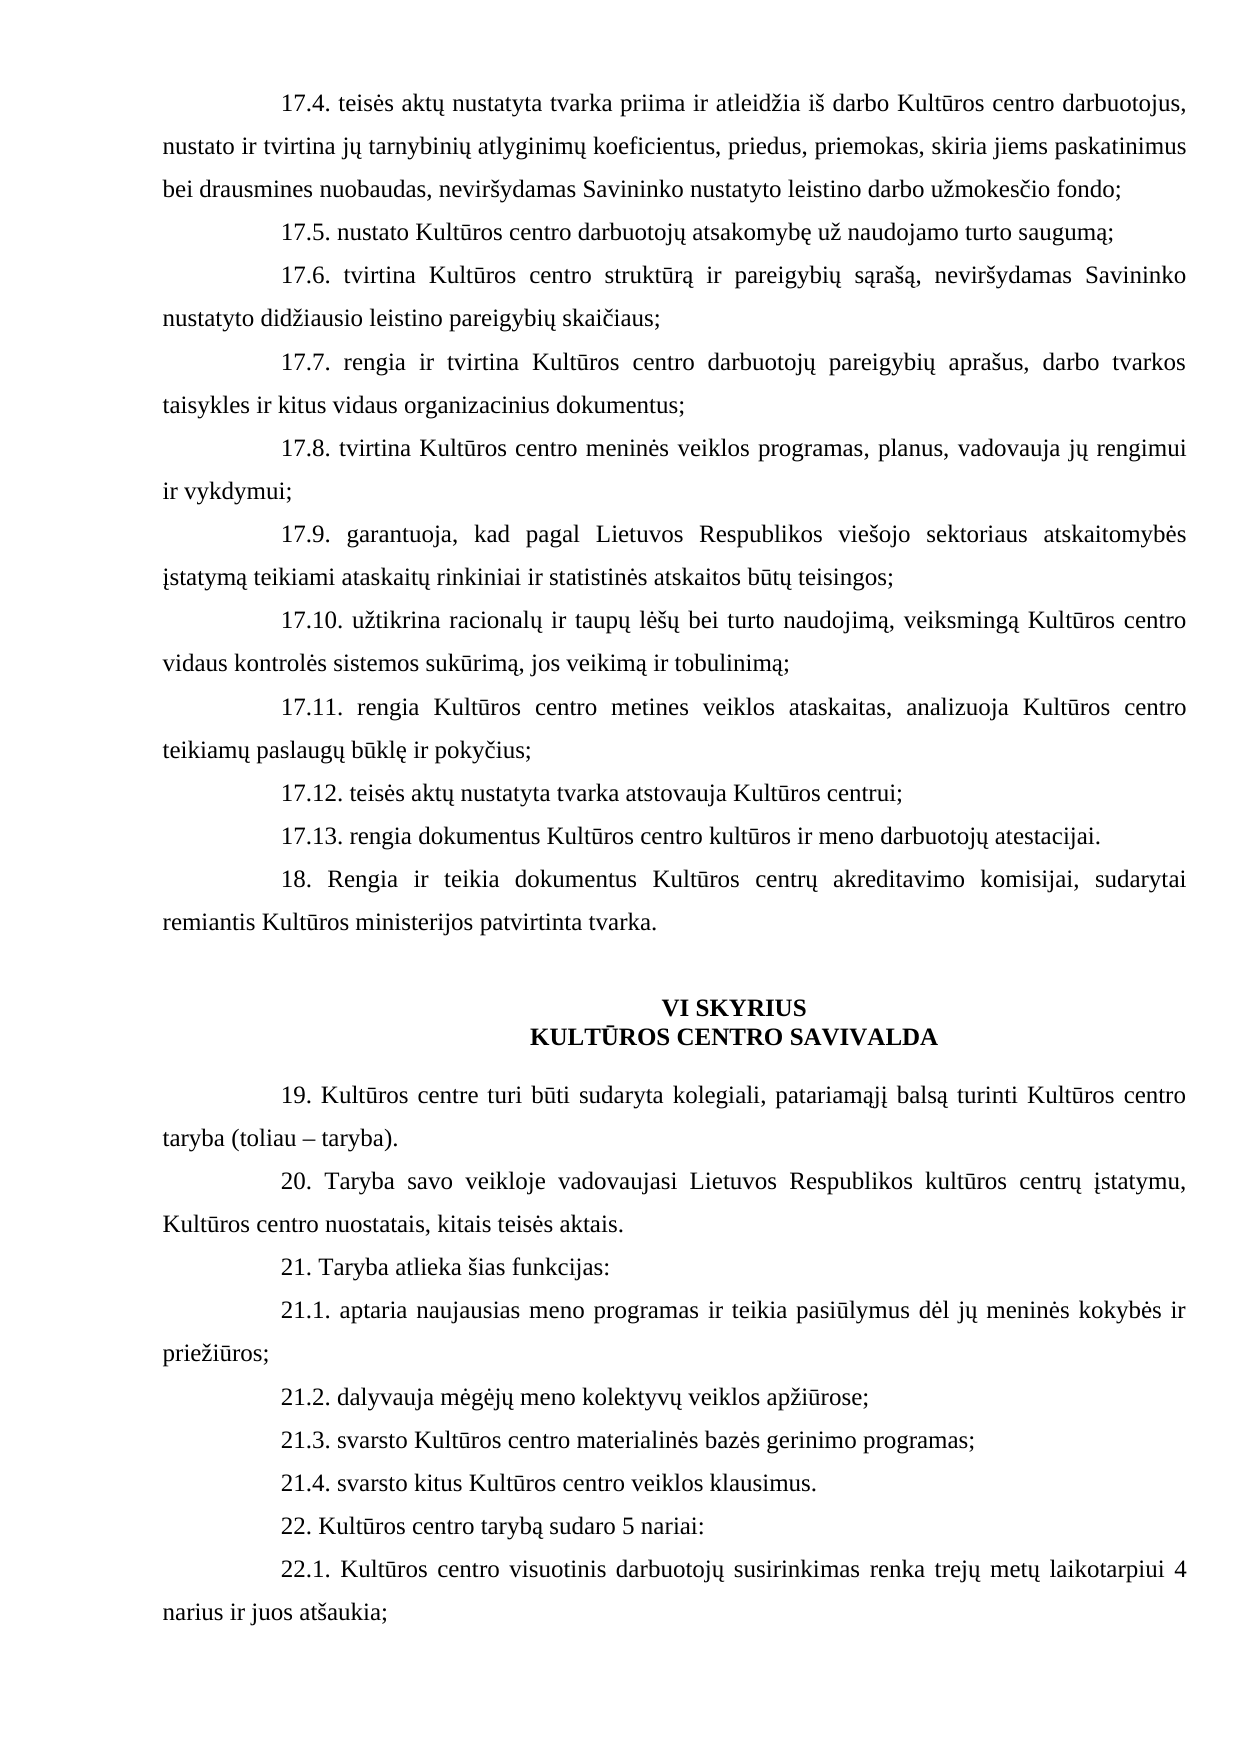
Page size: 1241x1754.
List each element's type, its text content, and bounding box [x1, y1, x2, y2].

text 20. Taryba savo veikloje vadovaujasi Lietuvos Respublikos kultūros centrų įstatymu, Kultūros centro nuostatais, kitais teisės aktais. [162, 1166, 1187, 1238]
text 21.4. svarsto kitus Kultūros centro veiklos klausimus. [162, 1468, 1187, 1497]
text 22. Kultūros centro tarybą sudaro 5 nariai: [162, 1511, 1187, 1540]
text 18. Rengia ir teikia dokumentus Kultūros centrų akreditavimo komisijai, sudarytai remiantis Kultūros ministerijos patvirtinta tvarka. [162, 864, 1187, 936]
text 19. Kultūros centre turi būti sudaryta kolegiali, patariamąjį balsą turinti Kultūros centro taryba (toliau – taryba). [162, 1080, 1187, 1152]
text VI SKYRIUS [162, 993, 1187, 1022]
text 21.1. aptaria naujausias meno programas ir teikia pasiūlymus dėl jų meninės kokybės ir priežiūros; [162, 1295, 1187, 1367]
text 17.10. užtikrina racionalų ir taupų lėšų bei turto naudojimą, veiksmingą Kultūros centro vidaus kontrolės sistemos sukūrimą, jos veikimą ir tobulinimą; [162, 605, 1187, 677]
text 22.1. Kultūros centro visuotinis darbuotojų susirinkimas renka trejų metų laikotarpiui 4 narius ir juos atšaukia; [162, 1554, 1187, 1626]
text 17.8. tvirtina Kultūros centro meninės veiklos programas, planus, vadovauja jų rengimui ir vykdymui; [162, 433, 1187, 505]
text 21. Taryba atlieka šias funkcijas: [162, 1252, 1187, 1281]
text 17.7. rengia ir tvirtina Kultūros centro darbuotojų pareigybių aprašus, darbo tvarkos taisykles ir kitus vidaus organizacinius dokumentus; [162, 347, 1187, 418]
text 21.3. svarsto Kultūros centro materialinės bazės gerinimo programas; [162, 1425, 1187, 1453]
text KULTŪROS CENTRO SAVIVALDA [162, 1022, 1187, 1051]
text 17.12. teisės aktų nustatyta tvarka atstovauja Kultūros centrui; [162, 778, 1187, 807]
text 17.4. teisės aktų nustatyta tvarka priima ir atleidžia iš darbo Kultūros centro darbuotojus, nustato ir tvirtina jų tarnybinių atlyginimų koeficientus, priedus, priemokas, skiria jiems paskatinimus bei drausmines nuobaudas, neviršydamas Savininko nustatyto leistino darbo užmokesčio fondo; [162, 88, 1187, 203]
text 17.5. nustato Kultūros centro darbuotojų atsakomybę už naudojamo turto saugumą; [162, 217, 1187, 246]
text 17.11. rengia Kultūros centro metines veiklos ataskaitas, analizuoja Kultūros centro teikiamų paslaugų būklę ir pokyčius; [162, 692, 1187, 763]
text 21.2. dalyvauja mėgėjų meno kolektyvų veiklos apžiūrose; [162, 1382, 1187, 1410]
text 17.13. rengia dokumentus Kultūros centro kultūros ir meno darbuotojų atestacijai. [162, 821, 1187, 850]
text 17.9. garantuoja, kad pagal Lietuvos Respublikos viešojo sektoriaus atskaitomybės įstatymą teikiami ataskaitų rinkiniai ir statistinės atskaitos būtų teisingos; [162, 519, 1187, 591]
text 17.6. tvirtina Kultūros centro struktūrą ir pareigybių sąrašą, neviršydamas Savininko nustatyto didžiausio leistino pareigybių skaičiaus; [162, 260, 1187, 332]
